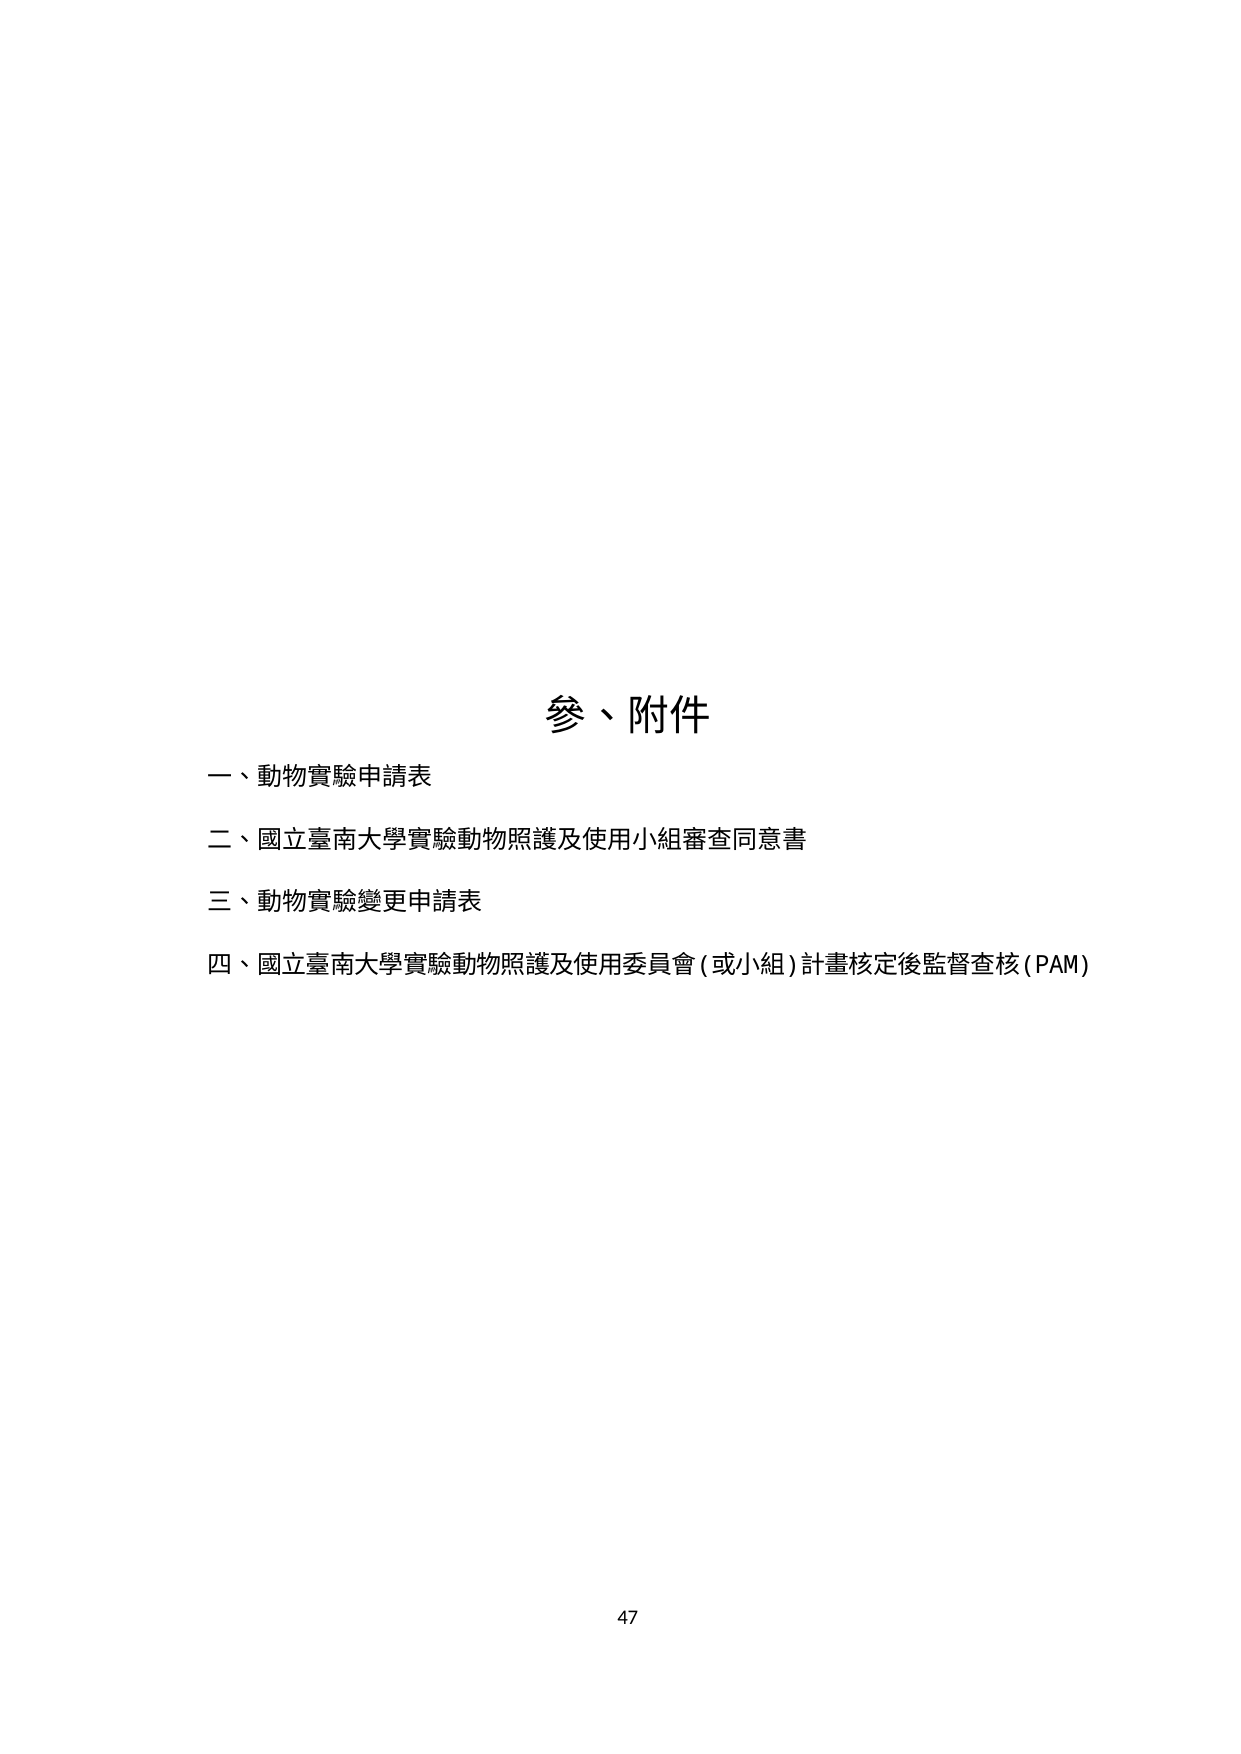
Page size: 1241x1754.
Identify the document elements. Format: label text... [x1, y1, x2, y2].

text 二、國立臺南大學實驗動物照護及使用小組審查同意書 [207, 796, 1107, 858]
text 參、附件 [148, 671, 1107, 733]
text 一、動物實驗申請表 [207, 733, 1107, 796]
text 四、國立臺南大學實驗動物照護及使用委員會(或小組)計畫核定後監督查核(PAM) [207, 921, 1107, 983]
text 三、動物實驗變更申請表 [207, 858, 1107, 921]
